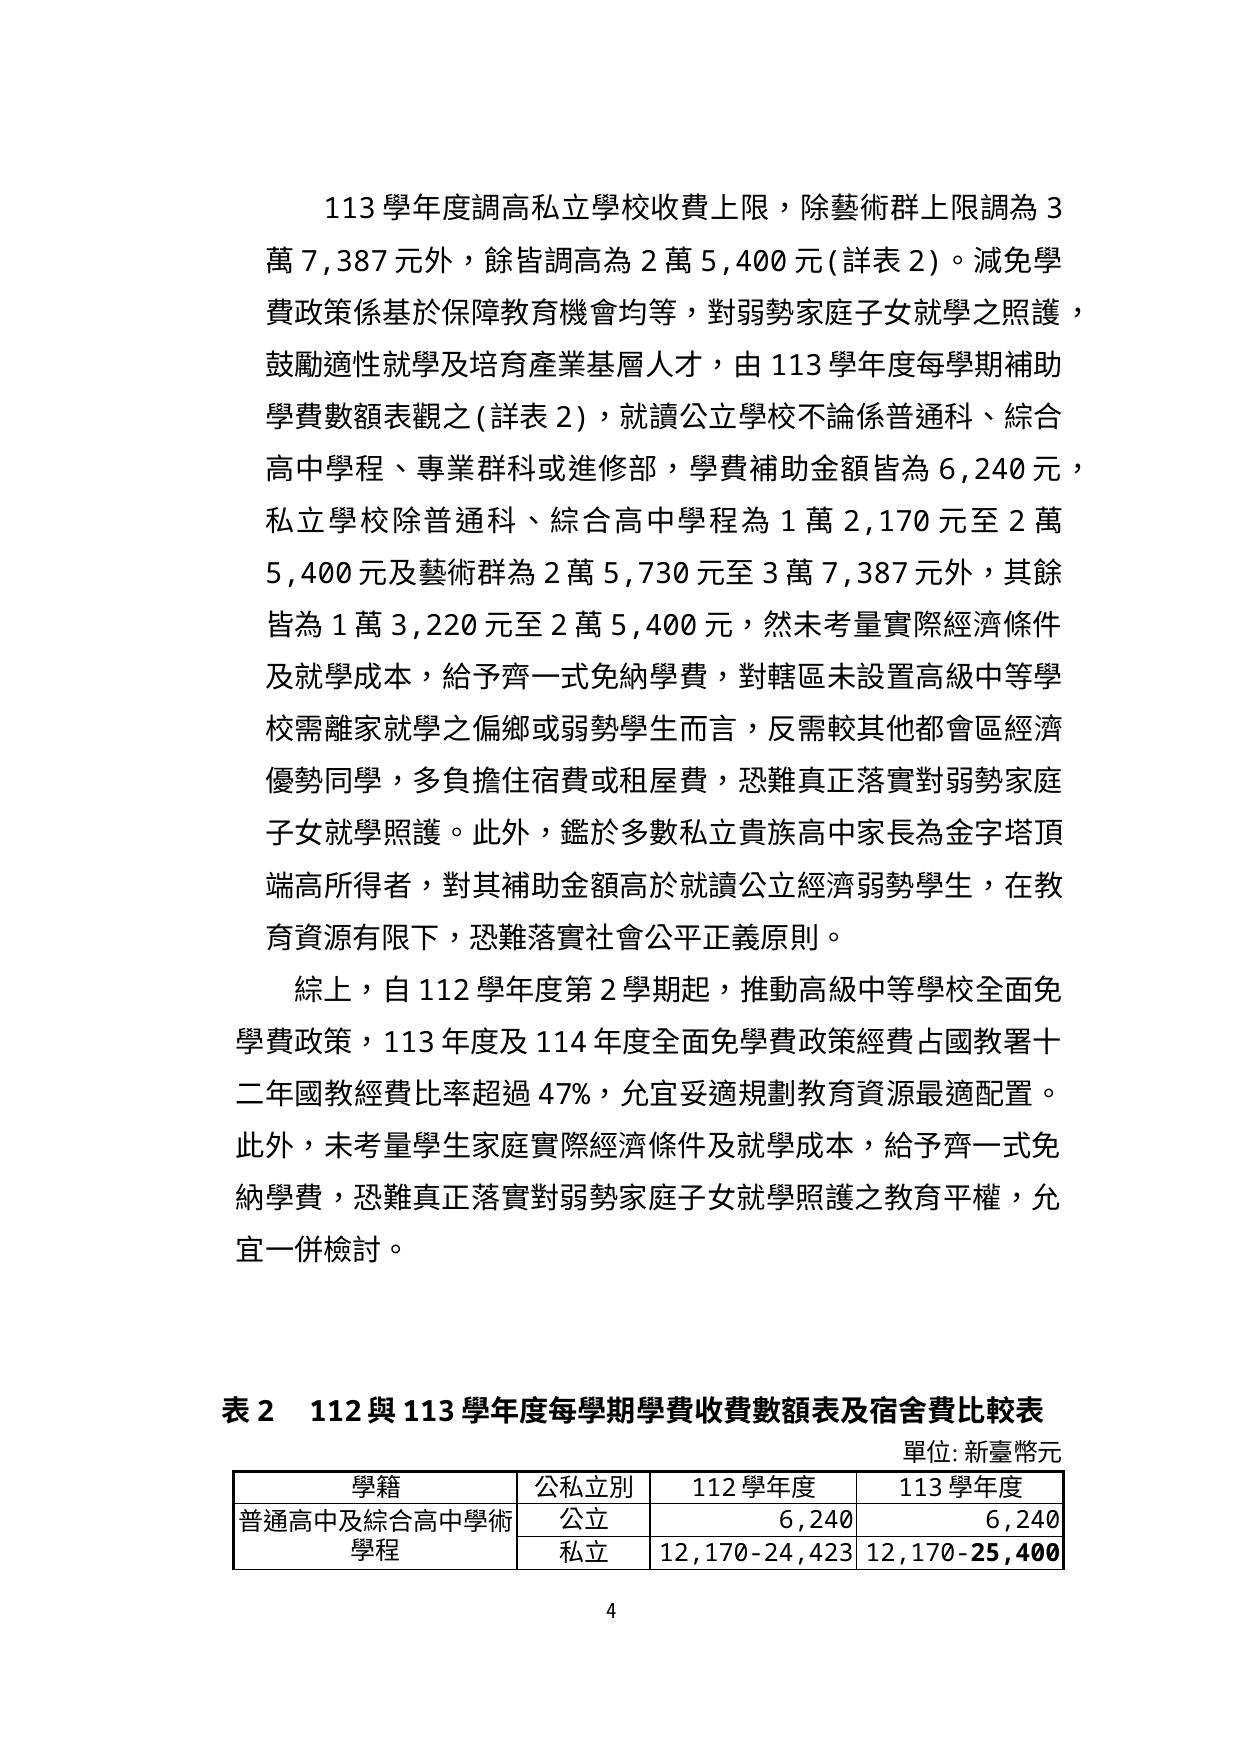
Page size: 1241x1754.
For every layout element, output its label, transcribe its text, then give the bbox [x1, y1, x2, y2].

table_cell 普通高中及綜合高中學術學程 [235, 1504, 516, 1568]
table_cell 6,240 [857, 1504, 1062, 1536]
table_header 113學年度 [857, 1473, 1062, 1503]
text 113學年度調高私立學校收費上限，除藝術群上限調為3萬7,387元外，餘皆調高為2萬5,400元(詳表2)。減免學費政策係基於保障教育機會均等，對弱勢家庭子女就學之照護，鼓勵適性就學及培育產業基層人才，由113學年度每學期補助學費數額表觀之(詳表2)，就讀公立學校不論係普通科、綜合高中學程、專業群科或進修部，學費補助金額皆為6,240元，私立學校除普通科、綜合高中學程為1萬2,170元至2萬5,400元及藝術群為2萬5,730元至3萬7,387元外，其餘皆為1萬3,220元至2萬5,400元，然未考量實際經濟條件及就學成本，給予齊一式免納學費，對轄區未設置高級中等學校需離家就學之偏鄉或弱勢學生而言，反需較其他都會區經濟優勢同學，多負擔住宿費或租屋費，恐難真正落實對弱勢家庭子女就學照護。此外，鑑於多數私立貴族高中家長為金字塔頂端高所得者，對其補助金額高於就讀公立經濟弱勢學生，在教育資源有限下，恐難落實社會公平正義原則。 [265, 177, 1063, 958]
table_header 學籍 [235, 1473, 516, 1503]
table_cell 12,170-24,423 [651, 1537, 856, 1568]
table_header 公私立別 [518, 1473, 649, 1503]
text 綜上，自112學年度第2學期起，推動高級中等學校全面免學費政策，113年度及114年度全面免學費政策經費占國教署十二年國教經費比率超過47%，允宜妥適規劃教育資源最適配置。此外，未考量學生家庭實際經濟條件及就學成本，給予齊一式免納學費，恐難真正落實對弱勢家庭子女就學照護之教育平權，允宜一併檢討。 [236, 958, 1063, 1271]
text 表2 112與113學年度每學期學費收費數額表及宿舍費比較表 [177, 1388, 1063, 1430]
table_cell 12,170-25,400 [857, 1537, 1062, 1568]
table_header 112學年度 [651, 1473, 856, 1503]
table_cell 公立 [518, 1504, 649, 1536]
text 單位: 新臺幣元 [177, 1430, 1063, 1470]
table_cell 6,240 [651, 1504, 856, 1536]
table_cell 私立 [518, 1537, 649, 1568]
